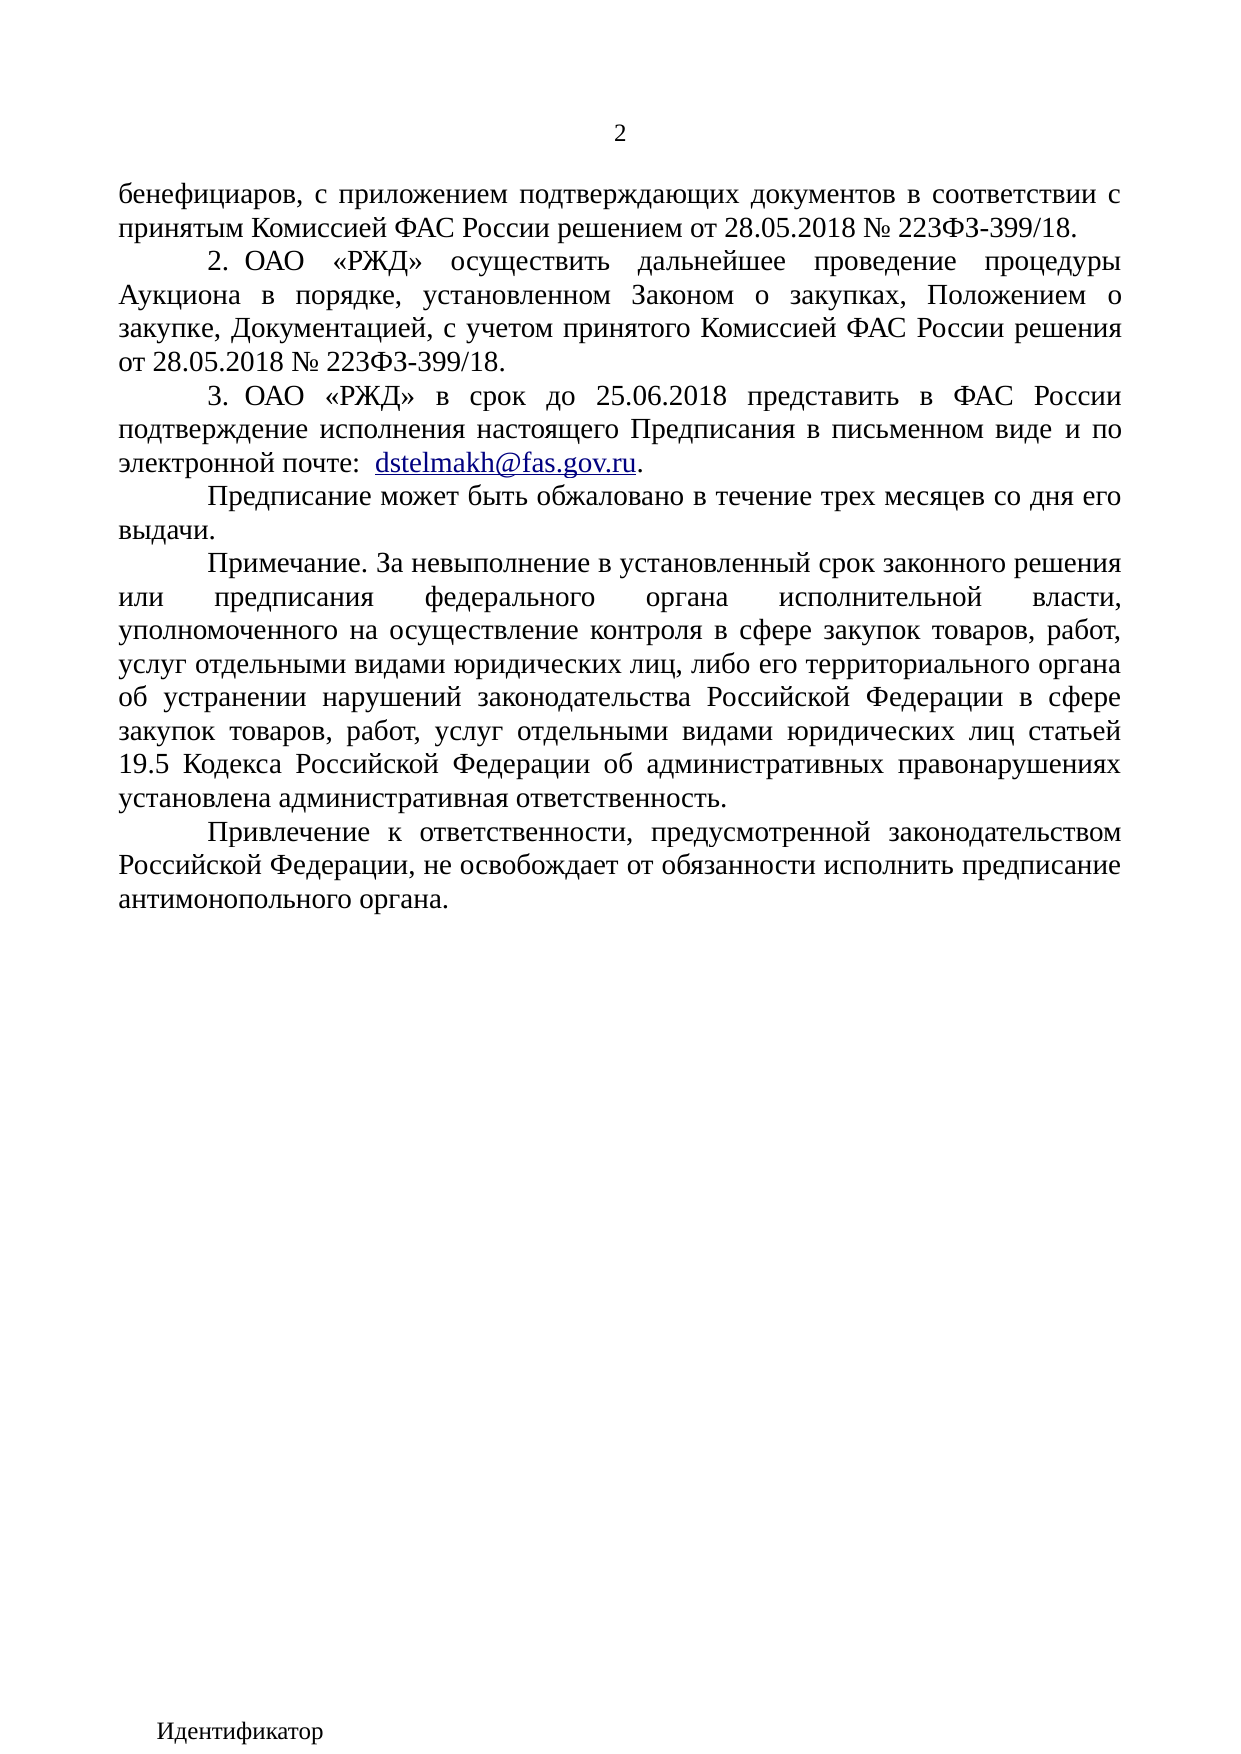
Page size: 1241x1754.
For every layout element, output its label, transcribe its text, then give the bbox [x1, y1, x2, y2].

text Примечание. За невыполнение в установленный срок законного решения или предписания федерального органа исполнительной власти, уполномоченного на осуществление контроля в сфере закупок товаров, работ, услуг отдельными видами юридических лиц, либо его территориального органа об устранении нарушений законодательства Российской Федерации в сфере закупок товаров, работ, услуг отдельными видами юридических лиц статьей 19.5 Кодекса Российской Федерации об административных правонарушениях установлена административная ответственность. [118, 545, 1122, 814]
list ОАО «РЖД» осуществить дальнейшее проведение процедуры Аукциона в порядке, установленном Законом о закупках, Положением о закупке, Документацией, с учетом принятого Комиссией ФАС России решения от 28.05.2018 № 223ФЗ-399/18. [118, 243, 1122, 378]
list ОАО «РЖД» в срок до 25.06.2018 представить в ФАС России подтверждение исполнения настоящего Предписания в письменном виде и по электронной почте: dstelmakh@fas.gov.ru. [118, 378, 1122, 478]
text Привлечение к ответственности, предусмотренной законодательством Российской Федерации, не освобождает от обязанности исполнить предписание антимонопольного органа. [118, 814, 1122, 914]
list бенефициаров, с приложением подтверждающих документов в соответствии с принятым Комиссией ФАС России решением от 28.05.2018 № 223ФЗ-399/18. [118, 176, 1122, 243]
text Предписание может быть обжаловано в течение трех месяцев со дня его выдачи. [118, 478, 1122, 545]
